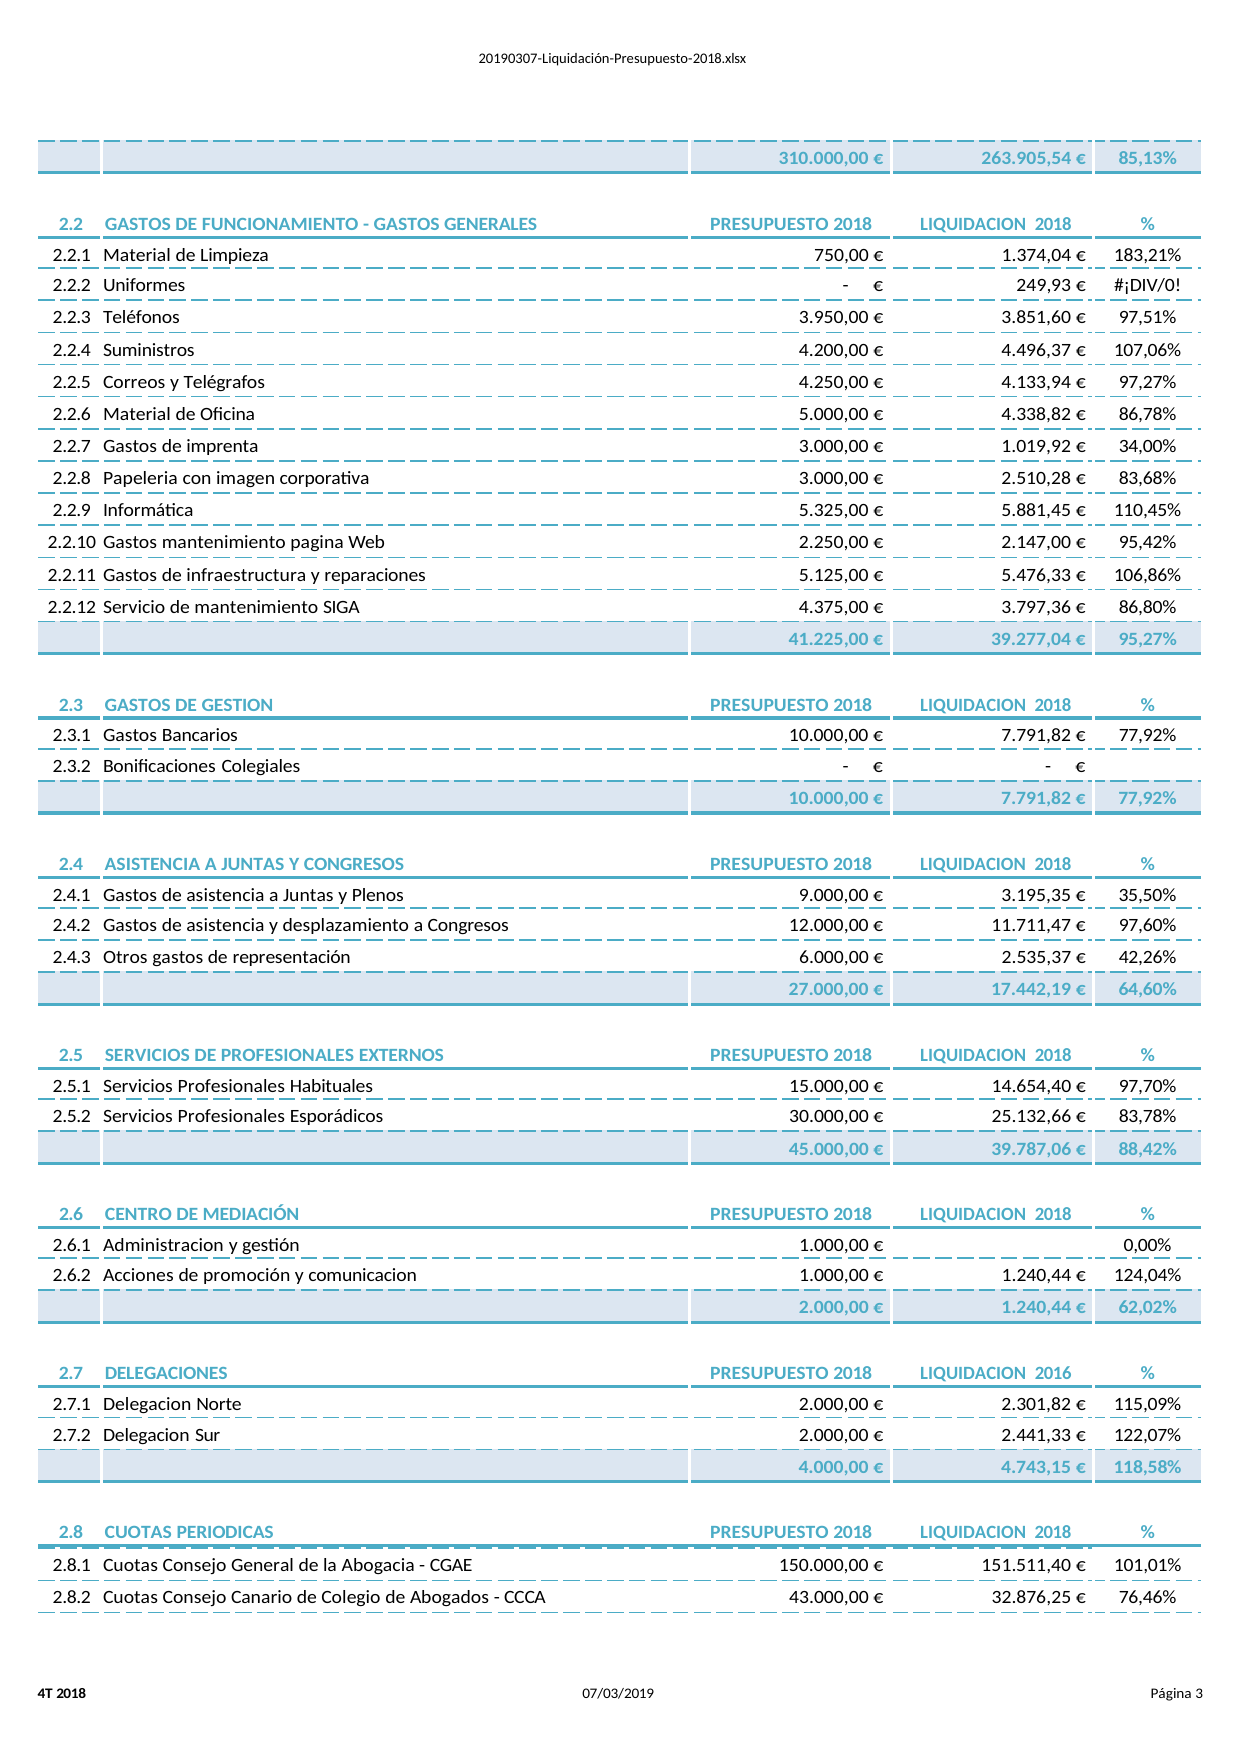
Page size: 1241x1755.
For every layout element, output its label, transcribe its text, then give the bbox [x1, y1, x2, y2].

table_cell CENTRO DE MEDIACIÓN [101, 1165, 689, 1226]
table_cell 1.240,44 € [893, 1289, 1092, 1321]
table_cell LIQUIDACION 2018 [892, 1483, 1094, 1544]
table_cell Material de Oficina [103, 396, 688, 428]
table_cell 107,06% [1095, 331, 1201, 363]
table_cell Gastos de asistencia a Juntas y Plenos [103, 879, 688, 907]
table_cell 2.2.10 [38, 524, 100, 556]
table_cell 4.496,37 € [893, 331, 1092, 363]
table_cell 77,92% [1095, 780, 1201, 811]
table_cell Administracion y gestión [103, 1229, 688, 1257]
table_cell 42,26% [1095, 939, 1201, 971]
table_cell LIQUIDACION 2018 [892, 1006, 1094, 1067]
table_cell 1.019,92 € [893, 428, 1092, 460]
table_cell % [1094, 655, 1201, 716]
table_cell Servicios Profesionales Habituales [103, 1070, 688, 1098]
table_cell 95,27% [1095, 621, 1201, 652]
table_cell Teléfonos [103, 299, 688, 331]
table_cell % [1094, 174, 1201, 236]
table_cell 118,58% [1095, 1449, 1201, 1480]
table_cell 15.000,00 € [691, 1070, 890, 1098]
table_cell 2.5 [38, 1006, 101, 1067]
table_cell 750,00 € [691, 239, 890, 267]
table_cell 2.301,82 € [893, 1388, 1092, 1416]
table_cell [38, 1130, 100, 1162]
table_cell 110,45% [1095, 492, 1201, 524]
table_cell 2.3.2 [38, 748, 100, 780]
table_cell Delegacion Sur [103, 1416, 688, 1448]
table_cell LIQUIDACION 2018 [892, 1165, 1094, 1226]
table_cell 97,27% [1095, 364, 1201, 396]
table_cell 2.2.2 [38, 267, 100, 299]
table_cell 2.2.4 [38, 331, 100, 363]
table_cell 10.000,00 € [691, 720, 890, 748]
table_cell % [1094, 1324, 1201, 1385]
table_header 2.8.1 [38, 1547, 100, 1579]
table_cell PRESUPUESTO 2018 [689, 815, 892, 876]
table_cell 0,00% [1095, 1229, 1201, 1257]
table_cell 5.325,00 € [691, 492, 890, 524]
table_cell 2.147,00 € [893, 524, 1092, 556]
table_cell - € [691, 267, 890, 299]
table_cell 5.125,00 € [691, 556, 890, 589]
table_cell 12.000,00 € [691, 907, 890, 939]
table_cell 6.000,00 € [691, 939, 890, 971]
table_cell 34,00% [1095, 428, 1201, 460]
table_cell Gastos de asistencia y desplazamiento a Congresos [103, 907, 688, 939]
table_cell 124,04% [1095, 1257, 1201, 1289]
table_cell PRESUPUESTO 2018 [689, 1483, 892, 1544]
table_cell 1.240,44 € [893, 1257, 1092, 1289]
table_cell Cuotas Consejo Canario de Colegio de Abogados - CCCA [103, 1580, 688, 1612]
table_cell LIQUIDACION 2018 [892, 815, 1094, 876]
table_cell CUOTAS PERIODICAS [101, 1483, 689, 1544]
table_cell 2.4 [38, 815, 101, 876]
table_cell 95,42% [1095, 524, 1201, 556]
table_cell LIQUIDACION 2016 [892, 1324, 1094, 1385]
table_cell PRESUPUESTO 2018 [689, 655, 892, 716]
table_cell 97,51% [1095, 299, 1201, 331]
table_cell 30.000,00 € [691, 1098, 890, 1130]
table_cell 106,86% [1095, 556, 1201, 589]
table_cell 32.876,25 € [893, 1580, 1092, 1612]
table_cell [38, 621, 100, 652]
table_cell 39.787,06 € [893, 1130, 1092, 1162]
table_cell 3.195,35 € [893, 879, 1092, 907]
table_cell 2.000,00 € [691, 1416, 890, 1448]
table_cell 88,42% [1095, 1130, 1201, 1162]
table_cell 2.510,28 € [893, 460, 1092, 492]
table_cell [103, 140, 688, 171]
table_cell Informática [103, 492, 688, 524]
table_cell SERVICIOS DE PROFESIONALES EXTERNOS [101, 1006, 689, 1067]
table_cell - € [893, 748, 1092, 780]
table_cell 5.000,00 € [691, 396, 890, 428]
table_cell 83,78% [1095, 1098, 1201, 1130]
table_cell PRESUPUESTO 2018 [689, 1006, 892, 1067]
table_cell 2.7.2 [38, 1416, 100, 1448]
table_cell 2.2.9 [38, 492, 100, 524]
table_cell 2.7.1 [38, 1388, 100, 1416]
table_cell 2.2.12 [38, 589, 100, 621]
table_cell 86,78% [1095, 396, 1201, 428]
table_cell 85,13% [1095, 140, 1201, 171]
table_cell 3.000,00 € [691, 428, 890, 460]
table_cell 2.2 [38, 174, 101, 236]
table_cell 1.000,00 € [691, 1229, 890, 1257]
table_cell 2.6.1 [38, 1229, 100, 1257]
table_header Cuotas Consejo General de la Abogacia - CGAE [103, 1547, 688, 1579]
table_cell LIQUIDACION 2018 [892, 174, 1094, 236]
table_cell 7.791,82 € [893, 720, 1092, 748]
table_cell 2.000,00 € [691, 1289, 890, 1321]
table_cell 263.905,54 € [893, 140, 1092, 171]
table_cell 2.2.8 [38, 460, 100, 492]
table_cell 2.441,33 € [893, 1416, 1092, 1448]
table_cell 2.3 [38, 655, 101, 716]
table_cell 86,80% [1095, 589, 1201, 621]
table_cell % [1094, 1165, 1201, 1226]
table_cell 2.3.1 [38, 720, 100, 748]
table_cell 27.000,00 € [691, 971, 890, 1003]
table_cell 2.4.2 [38, 907, 100, 939]
table_cell 2.2.3 [38, 299, 100, 331]
table_cell 2.8.2 [38, 1580, 100, 1612]
table_cell 2.2.7 [38, 428, 100, 460]
table_header 150.000,00 € [691, 1547, 890, 1579]
table_cell % [1094, 1006, 1201, 1067]
table_cell [103, 1130, 688, 1162]
table_cell Correos y Telégrafos [103, 364, 688, 396]
table_cell 14.654,40 € [893, 1070, 1092, 1098]
table_cell 2.5.2 [38, 1098, 100, 1130]
table_cell 1.374,04 € [893, 239, 1092, 267]
table_cell 115,09% [1095, 1388, 1201, 1416]
table_cell Delegacion Norte [103, 1388, 688, 1416]
table_cell 97,70% [1095, 1070, 1201, 1098]
table_cell 10.000,00 € [691, 780, 890, 811]
table_cell 4.375,00 € [691, 589, 890, 621]
table_cell [893, 1229, 1092, 1257]
table_cell 2.7 [38, 1324, 101, 1385]
table_cell 64,60% [1095, 971, 1201, 1003]
table_cell Gastos mantenimiento pagina Web [103, 524, 688, 556]
table_cell 122,07% [1095, 1416, 1201, 1448]
table_cell [103, 1449, 688, 1480]
table_cell Gastos de imprenta [103, 428, 688, 460]
table_cell Otros gastos de representación [103, 939, 688, 971]
table_cell [1095, 748, 1201, 780]
table_cell Servicio de mantenimiento SIGA [103, 589, 688, 621]
table_cell 2.535,37 € [893, 939, 1092, 971]
table_cell 5.881,45 € [893, 492, 1092, 524]
table_cell 17.442,19 € [893, 971, 1092, 1003]
table_cell 2.8 [38, 1483, 101, 1544]
table_cell 310.000,00 € [691, 140, 890, 171]
table_cell 2.6 [38, 1165, 101, 1226]
table_cell 11.711,47 € [893, 907, 1092, 939]
table_cell Bonificaciones Colegiales [103, 748, 688, 780]
table_cell 76,46% [1095, 1580, 1201, 1612]
table_cell Servicios Profesionales Esporádicos [103, 1098, 688, 1130]
table_cell 1.000,00 € [691, 1257, 890, 1289]
table_cell 4.250,00 € [691, 364, 890, 396]
table_cell 3.950,00 € [691, 299, 890, 331]
table_cell 3.000,00 € [691, 460, 890, 492]
table_cell 41.225,00 € [691, 621, 890, 652]
table_cell 4.200,00 € [691, 331, 890, 363]
table_cell PRESUPUESTO 2018 [689, 1324, 892, 1385]
table_cell % [1094, 815, 1201, 876]
table_cell Gastos de infraestructura y reparaciones [103, 556, 688, 589]
table_cell Suministros [103, 331, 688, 363]
table_cell 4.338,82 € [893, 396, 1092, 428]
table_cell 83,68% [1095, 460, 1201, 492]
table_cell 249,93 € [893, 267, 1092, 299]
table_cell #¡DIV/0! [1095, 267, 1201, 299]
table_cell [103, 780, 688, 811]
table_cell DELEGACIONES [101, 1324, 689, 1385]
table_header 101,01% [1095, 1547, 1201, 1579]
table_cell 2.2.1 [38, 239, 100, 267]
table_cell 2.5.1 [38, 1070, 100, 1098]
table_cell 4.000,00 € [691, 1449, 890, 1480]
table_cell Gastos Bancarios [103, 720, 688, 748]
table_cell [38, 1289, 100, 1321]
table_cell 2.2.6 [38, 396, 100, 428]
table_cell Acciones de promoción y comunicacion [103, 1257, 688, 1289]
table_cell Uniformes [103, 267, 688, 299]
table_cell [103, 621, 688, 652]
table_cell 4.743,15 € [893, 1449, 1092, 1480]
table_cell [38, 1449, 100, 1480]
table_header 151.511,40 € [893, 1547, 1092, 1579]
table_cell Papeleria con imagen corporativa [103, 460, 688, 492]
table_cell [38, 971, 100, 1003]
table_cell 183,21% [1095, 239, 1201, 267]
table_cell 97,60% [1095, 907, 1201, 939]
table_cell Material de Limpieza [103, 239, 688, 267]
table_cell 62,02% [1095, 1289, 1201, 1321]
table_cell 43.000,00 € [691, 1580, 890, 1612]
table_cell 2.4.3 [38, 939, 100, 971]
table_cell 2.4.1 [38, 879, 100, 907]
table_cell 2.250,00 € [691, 524, 890, 556]
table_cell 39.277,04 € [893, 621, 1092, 652]
table_cell 4.133,94 € [893, 364, 1092, 396]
table_cell [38, 140, 100, 171]
table_cell 77,92% [1095, 720, 1201, 748]
table_cell 2.000,00 € [691, 1388, 890, 1416]
table_cell 9.000,00 € [691, 879, 890, 907]
table_cell [38, 780, 100, 811]
table_cell 5.476,33 € [893, 556, 1092, 589]
table_cell LIQUIDACION 2018 [892, 655, 1094, 716]
table_cell PRESUPUESTO 2018 [689, 1165, 892, 1226]
table_cell 25.132,66 € [893, 1098, 1092, 1130]
table_cell 7.791,82 € [893, 780, 1092, 811]
table_cell 2.2.5 [38, 364, 100, 396]
table_cell - € [691, 748, 890, 780]
table_cell PRESUPUESTO 2018 [689, 174, 892, 236]
table_cell % [1094, 1483, 1201, 1544]
table_cell GASTOS DE GESTION [101, 655, 689, 716]
table_cell 2.6.2 [38, 1257, 100, 1289]
table_cell 35,50% [1095, 879, 1201, 907]
table_cell 2.2.11 [38, 556, 100, 589]
table_cell 3.797,36 € [893, 589, 1092, 621]
table_cell [103, 1289, 688, 1321]
table_cell GASTOS DE FUNCIONAMIENTO - GASTOS GENERALES [101, 174, 689, 236]
table_cell [103, 971, 688, 1003]
table_cell 45.000,00 € [691, 1130, 890, 1162]
table_cell 3.851,60 € [893, 299, 1092, 331]
table_cell ASISTENCIA A JUNTAS Y CONGRESOS [101, 815, 689, 876]
